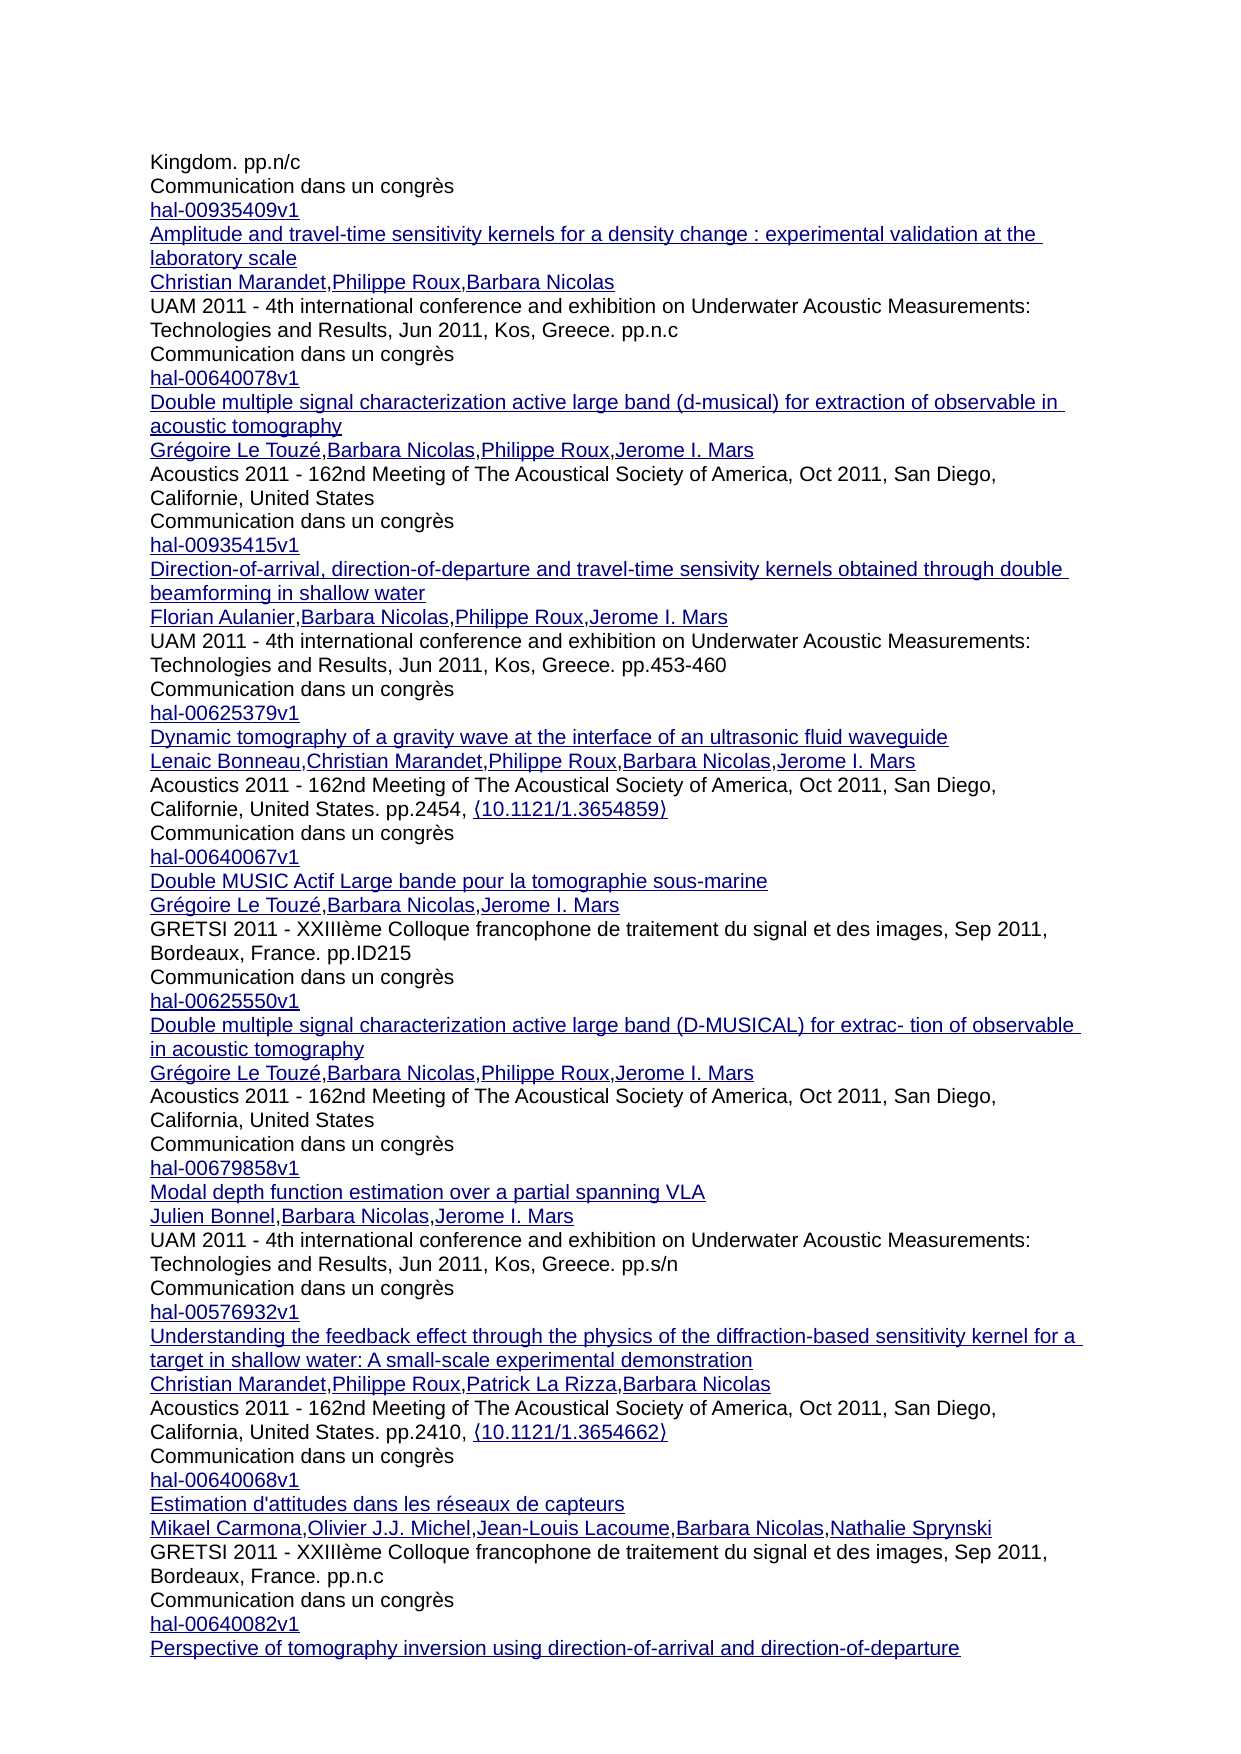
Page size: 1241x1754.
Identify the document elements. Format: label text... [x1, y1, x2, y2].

table_cell Estimation d'attitudes dans les réseaux de capteurs Mikael Carmona,Olivier J.J. Michel,Jean-Louis Lacoume,Barbara Nicolas,Nathalie Sprynski GRETSI 2011 - XXIIIème Colloque francophone de traitement du signal et des images, Sep 2011, Bordeaux, France. pp.n.c Communication dans un congrès hal-00640082v1 [150, 1492, 1090, 1635]
table_cell Understanding the feedback effect through the physics of the diffraction-based sensitivity kernel for a target in shallow water: A small-scale experimental demonstration Christian Marandet,Philippe Roux,Patrick La Rizza,Barbara Nicolas Acoustics 2011 - 162nd Meeting of The Acoustical Society of America, Oct 2011, San Diego, California, United States. pp.2410, ⟨10.1121/1.3654662⟩ Communication dans un congrès hal-00640068v1 [150, 1324, 1090, 1492]
table_cell Modal depth function estimation over a partial spanning VLA Julien Bonnel,Barbara Nicolas,Jerome I. Mars UAM 2011 - 4th international conference and exhibition on Underwater Acoustic Measurements: Technologies and Results, Jun 2011, Kos, Greece. pp.s/n Communication dans un congrès hal-00576932v1 [150, 1180, 1090, 1324]
table_cell Double multiple signal characterization active large band (d-musical) for extraction of observable in acoustic tomography Grégoire Le Touzé,Barbara Nicolas,Philippe Roux,Jerome I. Mars Acoustics 2011 - 162nd Meeting of The Acoustical Society of America, Oct 2011, San Diego, Californie, United States Communication dans un congrès hal-00935415v1 [150, 390, 1090, 557]
table_cell Double multiple signal characterization active large band (D-MUSICAL) for extrac- tion of observable in acoustic tomography Grégoire Le Touzé,Barbara Nicolas,Philippe Roux,Jerome I. Mars Acoustics 2011 - 162nd Meeting of The Acoustical Society of America, Oct 2011, San Diego, California, United States Communication dans un congrès hal-00679858v1 [150, 1013, 1090, 1180]
table_cell Perspective of tomography inversion using direction-of-arrival and direction-of-departure [150, 1635, 1090, 1659]
table_cell Kingdom. pp.n/c Communication dans un congrès hal-00935409v1 [150, 150, 1090, 222]
table_cell Dynamic tomography of a gravity wave at the interface of an ultrasonic fluid waveguide Lenaic Bonneau,Christian Marandet,Philippe Roux,Barbara Nicolas,Jerome I. Mars Acoustics 2011 - 162nd Meeting of The Acoustical Society of America, Oct 2011, San Diego, Californie, United States. pp.2454, ⟨10.1121/1.3654859⟩ Communication dans un congrès hal-00640067v1 [150, 725, 1090, 869]
table_cell Double MUSIC Actif Large bande pour la tomographie sous-marine Grégoire Le Touzé,Barbara Nicolas,Jerome I. Mars GRETSI 2011 - XXIIIème Colloque francophone de traitement du signal et des images, Sep 2011, Bordeaux, France. pp.ID215 Communication dans un congrès hal-00625550v1 [150, 869, 1090, 1012]
table_cell Direction-of-arrival, direction-of-departure and travel-time sensivity kernels obtained through double beamforming in shallow water Florian Aulanier,Barbara Nicolas,Philippe Roux,Jerome I. Mars UAM 2011 - 4th international conference and exhibition on Underwater Acoustic Measurements: Technologies and Results, Jun 2011, Kos, Greece. pp.453-460 Communication dans un congrès hal-00625379v1 [150, 557, 1090, 725]
table_cell Amplitude and travel-time sensitivity kernels for a density change : experimental validation at the laboratory scale Christian Marandet,Philippe Roux,Barbara Nicolas UAM 2011 - 4th international conference and exhibition on Underwater Acoustic Measurements: Technologies and Results, Jun 2011, Kos, Greece. pp.n.c Communication dans un congrès hal-00640078v1 [150, 222, 1090, 389]
